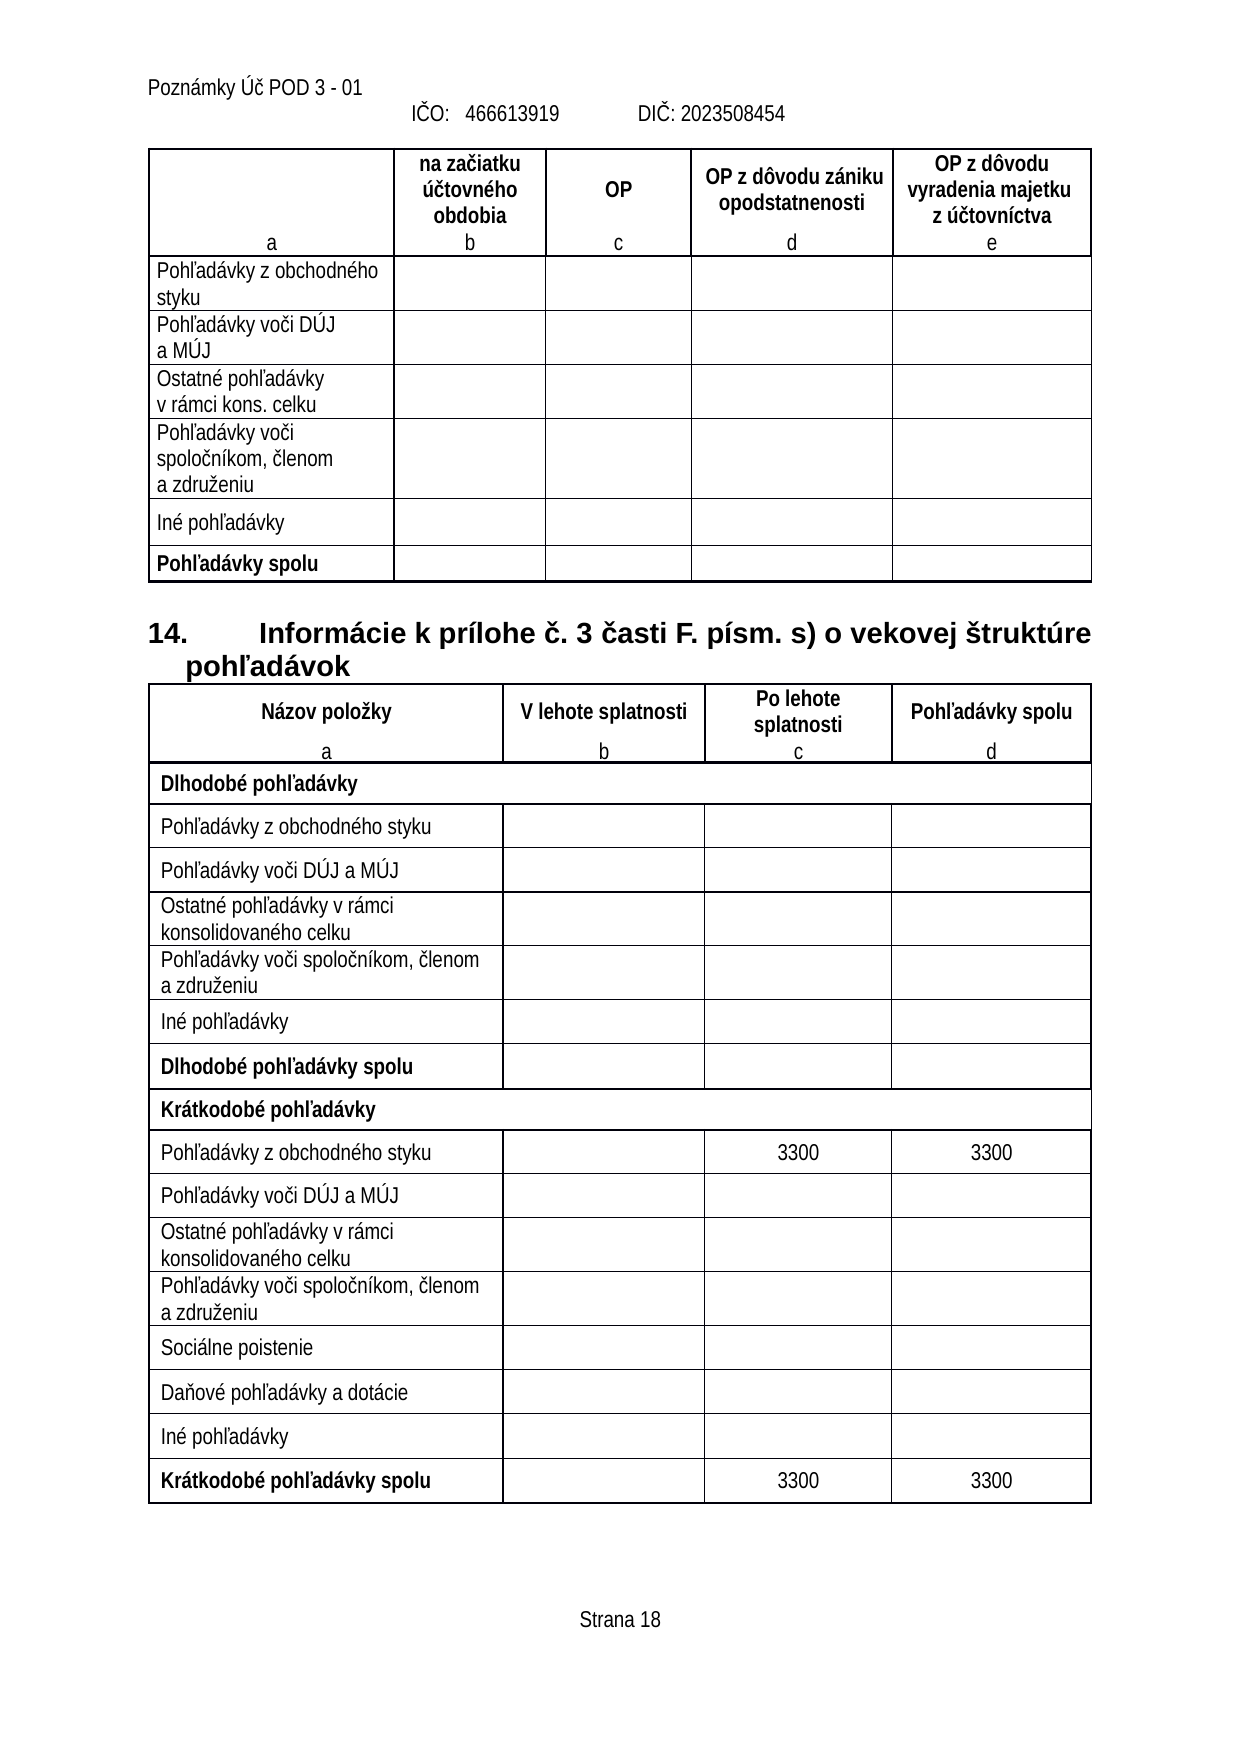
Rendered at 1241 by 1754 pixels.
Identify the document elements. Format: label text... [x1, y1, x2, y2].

table_header Pohľadávky spolu [893, 685, 1090, 738]
table_cell [705, 1326, 891, 1369]
table_cell [705, 1272, 891, 1325]
table_cell Pohľadávky z obchodného styku [150, 1131, 502, 1173]
table_cell [893, 546, 1091, 580]
table_cell [893, 499, 1091, 545]
table_cell [395, 257, 545, 310]
table_cell [546, 499, 691, 545]
table_cell Iné pohľadávky [150, 1414, 502, 1458]
table_cell Krátkodobé pohľadávky [150, 1090, 1091, 1129]
table_cell [395, 419, 545, 498]
table_cell [395, 311, 545, 364]
table_cell [504, 893, 704, 945]
table_cell Krátkodobé pohľadávky spolu [150, 1459, 502, 1502]
table_cell [705, 805, 891, 847]
table_cell OP z dôvodu zániku opodstatnenosti [692, 150, 892, 229]
table_cell [395, 546, 545, 580]
table_cell [395, 499, 545, 545]
table_cell a [150, 738, 502, 761]
table_cell [504, 1000, 704, 1043]
table_cell [705, 1414, 891, 1458]
table_cell Dlhodobé pohľadávky spolu [150, 1044, 502, 1087]
table_cell [892, 1044, 1090, 1087]
table_cell b [504, 738, 704, 761]
table_cell [892, 1272, 1090, 1325]
table_cell [893, 257, 1091, 310]
table_cell Ostatné pohľadávky v rámci konsolidovaného celku [150, 1218, 502, 1271]
table_cell c [706, 738, 891, 761]
list Informácie k prílohe č. 3 časti F. písm. s) o vekovej štruktúre pohľadávok [148, 616, 1092, 683]
table_cell [893, 419, 1091, 498]
table_cell b [395, 229, 545, 255]
table_cell [546, 546, 691, 580]
table_cell [893, 311, 1091, 364]
table_cell Pohľadávky voči DÚJ a MÚJ [150, 848, 502, 891]
table_cell OP [547, 150, 690, 229]
table_cell d [692, 229, 892, 255]
table_cell [705, 1218, 891, 1271]
table_cell Pohľadávky z obchodného styku [150, 805, 502, 847]
table_cell [705, 893, 891, 945]
table_cell [705, 1174, 891, 1217]
table_cell d [893, 738, 1090, 761]
table_cell [504, 1326, 704, 1369]
table_cell [504, 1272, 704, 1325]
table_cell [705, 1044, 891, 1087]
table_cell 3300 [705, 1459, 891, 1502]
table_cell Dlhodobé pohľadávky [150, 764, 1091, 803]
table_cell Pohľadávky voči DÚJ a MÚJ [150, 311, 393, 364]
table_cell [504, 1174, 704, 1217]
table_header [150, 150, 393, 229]
table_cell [692, 257, 892, 310]
table_cell [395, 365, 545, 417]
table_cell Daňové pohľadávky a dotácie [150, 1370, 502, 1413]
table_header V lehote splatnosti [504, 685, 704, 738]
table_cell Pohľadávky voči DÚJ a MÚJ [150, 1174, 502, 1217]
table_cell [504, 946, 704, 999]
table_cell a [150, 229, 393, 255]
table_cell [705, 1000, 891, 1043]
table_cell [504, 848, 704, 891]
table_cell [546, 419, 691, 498]
table_cell [504, 1218, 704, 1271]
table_cell [692, 499, 892, 545]
table_cell [705, 848, 891, 891]
table_cell [705, 1370, 891, 1413]
table_cell [504, 805, 704, 847]
table_cell Ostatné pohľadávky v rámci konsolidovaného celku [150, 893, 502, 945]
table_cell [504, 1044, 704, 1087]
table_cell Pohľadávky z obchodného styku [150, 257, 393, 310]
table_cell [892, 805, 1090, 847]
table_cell 3300 [892, 1131, 1090, 1173]
table_cell c [547, 229, 690, 255]
table_cell [893, 365, 1091, 417]
table_cell [504, 1459, 704, 1502]
table_cell [892, 893, 1090, 945]
table_cell [892, 1370, 1090, 1413]
table_cell OP z dôvodu vyradenia majetku z účtovníctva [894, 150, 1090, 229]
table_cell [892, 1218, 1090, 1271]
table_cell [504, 1370, 704, 1413]
table_cell [892, 848, 1090, 891]
table_cell Pohľadávky voči spoločníkom, členom a združeniu [150, 1272, 502, 1325]
table_cell Pohľadávky spolu [150, 546, 393, 580]
table_cell [892, 1000, 1090, 1043]
table_header Po lehote splatnosti [706, 685, 891, 738]
table_cell [546, 257, 691, 310]
table_cell [692, 311, 892, 364]
table_cell Iné pohľadávky [150, 1000, 502, 1043]
table_cell Iné pohľadávky [150, 499, 393, 545]
table_cell na začiatku účtovného obdobia [395, 150, 545, 229]
table_cell [892, 1326, 1090, 1369]
table_cell Ostatné pohľadávky v rámci kons. celku [150, 365, 393, 417]
table_cell Pohľadávky voči spoločníkom, členom a združeniu [150, 946, 502, 999]
table_cell e [894, 229, 1090, 255]
table_cell Pohľadávky voči spoločníkom, členom a združeniu [150, 419, 393, 498]
table_cell [892, 1414, 1090, 1458]
table_cell [892, 946, 1090, 999]
table_cell [504, 1131, 704, 1173]
table_cell [692, 365, 892, 417]
table_cell [504, 1414, 704, 1458]
table_cell [892, 1174, 1090, 1217]
table_cell [546, 365, 691, 417]
table_cell 3300 [705, 1131, 891, 1173]
table_cell [546, 311, 691, 364]
table_cell [692, 546, 892, 580]
table_cell Sociálne poistenie [150, 1326, 502, 1369]
table_cell 3300 [892, 1459, 1090, 1502]
table_cell [705, 946, 891, 999]
table_cell [692, 419, 892, 498]
table_header Názov položky [150, 685, 502, 738]
